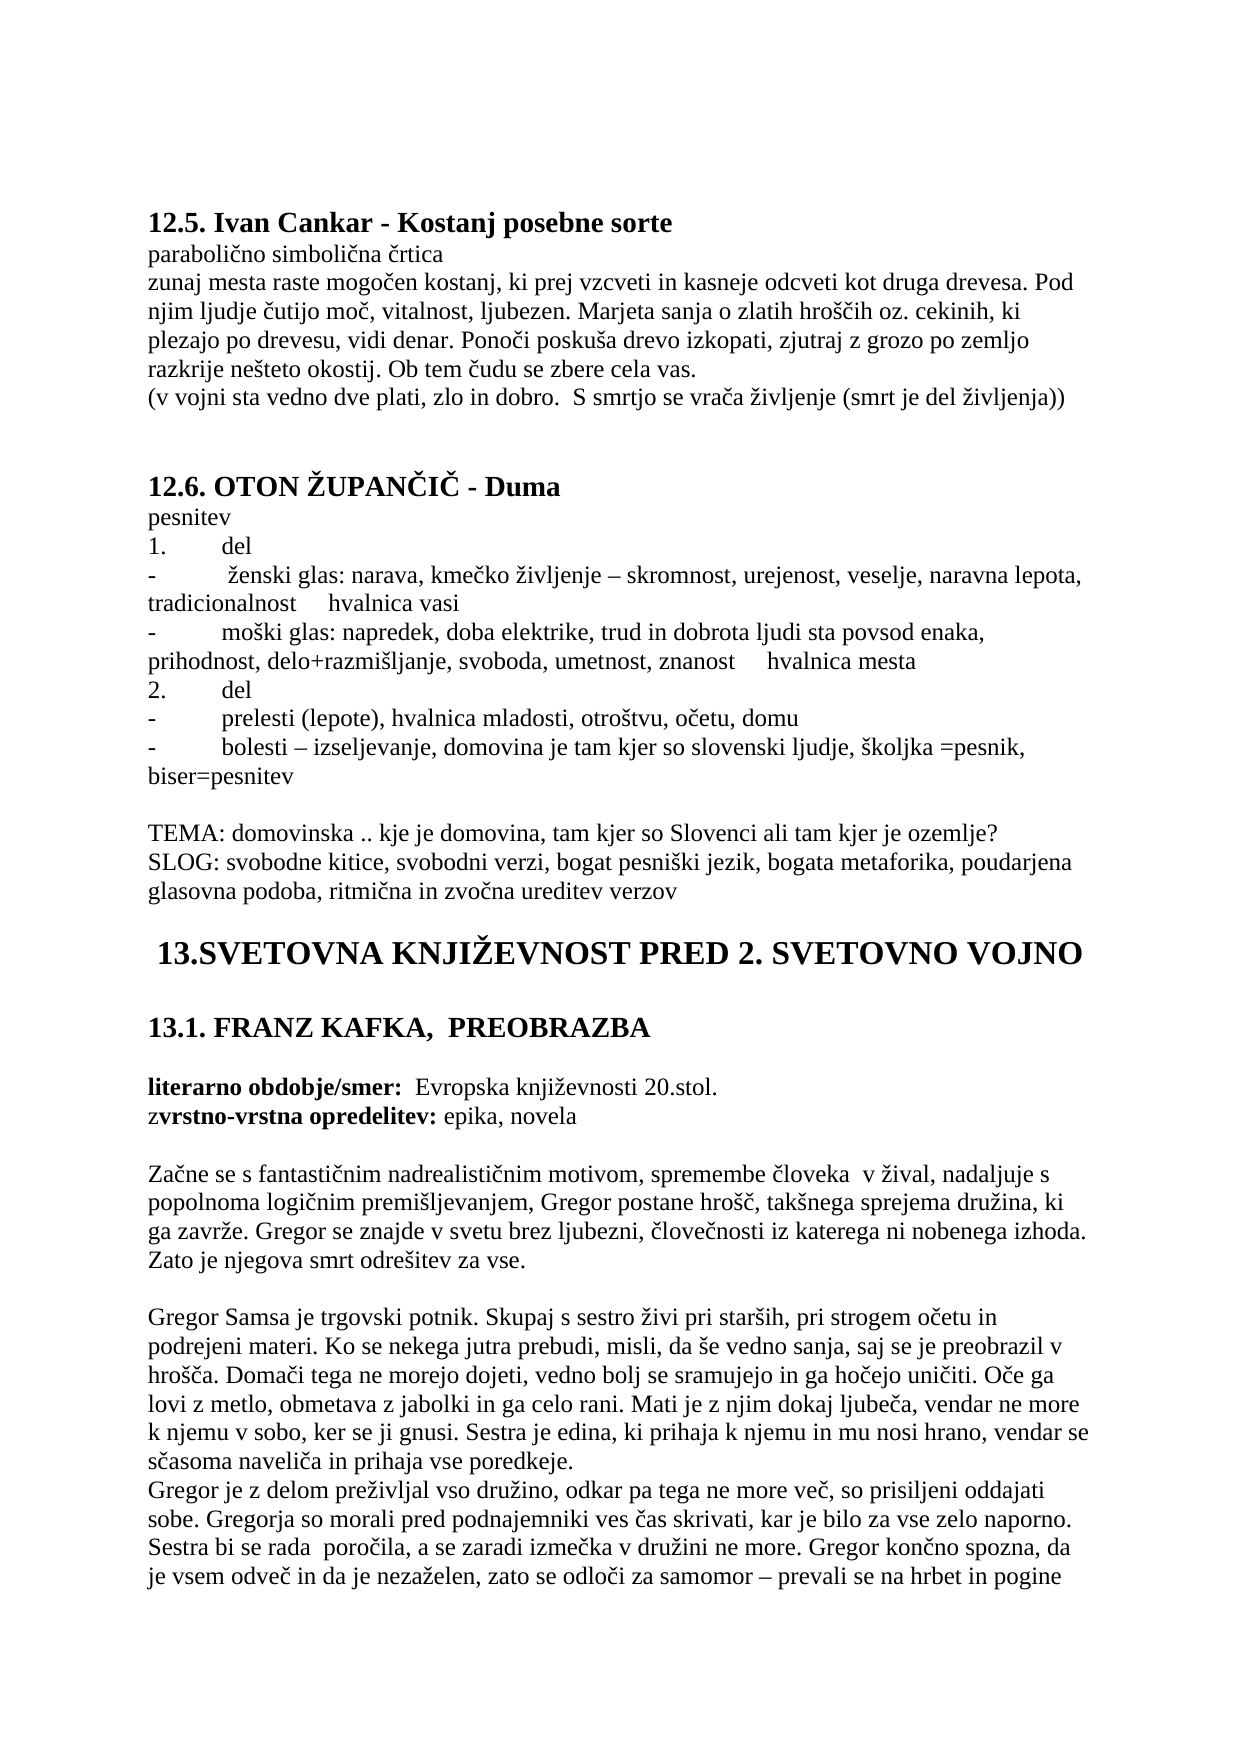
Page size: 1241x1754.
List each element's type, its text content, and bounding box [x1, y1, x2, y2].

text - prelesti (lepote), hvalnica mladosti, otroštvu, očetu, domu [148, 703, 1093, 732]
text TEMA: domovinska .. kje je domovina, tam kjer so Slovenci ali tam kjer je ozemlje? [148, 818, 1093, 847]
text SLOG: svobodne kitice, svobodni verzi, bogat pesniški jezik, bogata metaforika, poudarjena glasovna podoba, ritmična in zvočna ureditev verzov [148, 847, 1093, 905]
text Gregor je z delom preživljal vso družino, odkar pa tega ne more več, so prisiljeni oddajati sobe. Gregorja so morali pred podnajemniki ves čas skrivati, kar je bilo za vse zelo naporno. Sestra bi se rada poročila, a se zaradi izmečka v družini ne more. Gregor končno spozna, da je vsem odveč in da je nezaželen, zato se odloči za samomor – prevali se na hrbet in pogine [148, 1475, 1093, 1590]
text 13.SVETOVNA KNJIŽEVNOST PRED 2. SVETOVNO VOJNO [148, 933, 1093, 972]
text 12.5. Ivan Cankar - Kostanj posebne sorte [148, 205, 1093, 239]
text Začne se s fantastičnim nadrealističnim motivom, spremembe človeka v žival, nadaljuje s popolnoma logičnim premišljevanjem, Gregor postane hrošč, takšnega sprejema družina, ki ga zavrže. Gregor se znajde v svetu brez ljubezni, človečnosti iz katerega ni nobenega izhoda. Zato je njegova smrt odrešitev za vse. [148, 1159, 1093, 1274]
text zunaj mesta raste mogočen kostanj, ki prej vzcveti in kasneje odcveti kot druga drevesa. Pod njim ljudje čutijo moč, vitalnost, ljubezen. Marjeta sanja o zlatih hroščih oz. cekinih, ki plezajo po drevesu, vidi denar. Ponoči poskuša drevo izkopati, zjutraj z grozo po zemljo razkrije nešteto okostij. Ob tem čudu se zbere cela vas. [148, 267, 1093, 382]
text pesnitev [148, 502, 1093, 531]
text zvrstno-vrstna opredelitev: epika, novela [148, 1101, 1093, 1130]
text 1. del [148, 531, 1093, 560]
text - bolesti – izseljevanje, domovina je tam kjer so slovenski ljudje, školjka =pesnik, biser=pesnitev [148, 732, 1093, 790]
text (v vojni sta vedno dve plati, zlo in dobro. S smrtjo se vrača življenje (smrt je del življenja)) [148, 382, 1093, 411]
text - ženski glas: narava, kmečko življenje – skromnost, urejenost, veselje, naravna lepota, tradicionalnost  hvalnica vasi [148, 560, 1093, 617]
text 12.6. OTON ŽUPANČIČ - Duma [148, 469, 1093, 502]
text - moški glas: napredek, doba elektrike, trud in dobrota ljudi sta povsod enaka, prihodnost, delo+razmišljanje, svoboda, umetnost, znanost  hvalnica mesta [148, 617, 1093, 675]
text literarno obdobje/smer: Evropska književnosti 20.stol. [148, 1072, 1093, 1101]
text Gregor Samsa je trgovski potnik. Skupaj s sestro živi pri starših, pri strogem očetu in podrejeni materi. Ko se nekega jutra prebudi, misli, da še vedno sanja, saj se je preobrazil v hrošča. Domači tega ne morejo dojeti, vedno bolj se sramujejo in ga hočejo uničiti. Oče ga lovi z metlo, obmetava z jabolki in ga celo rani. Mati je z njim dokaj ljubeča, vendar ne more k njemu v sobo, ker se ji gnusi. Sestra je edina, ki prihaja k njemu in mu nosi hrano, vendar se sčasoma naveliča in prihaja vse poredkeje. [148, 1302, 1093, 1475]
text 13.1. FRANZ KAFKA, PREOBRAZBA [148, 1010, 1093, 1044]
text 2. del [148, 675, 1093, 703]
text parabolično simbolična črtica [148, 239, 1093, 267]
